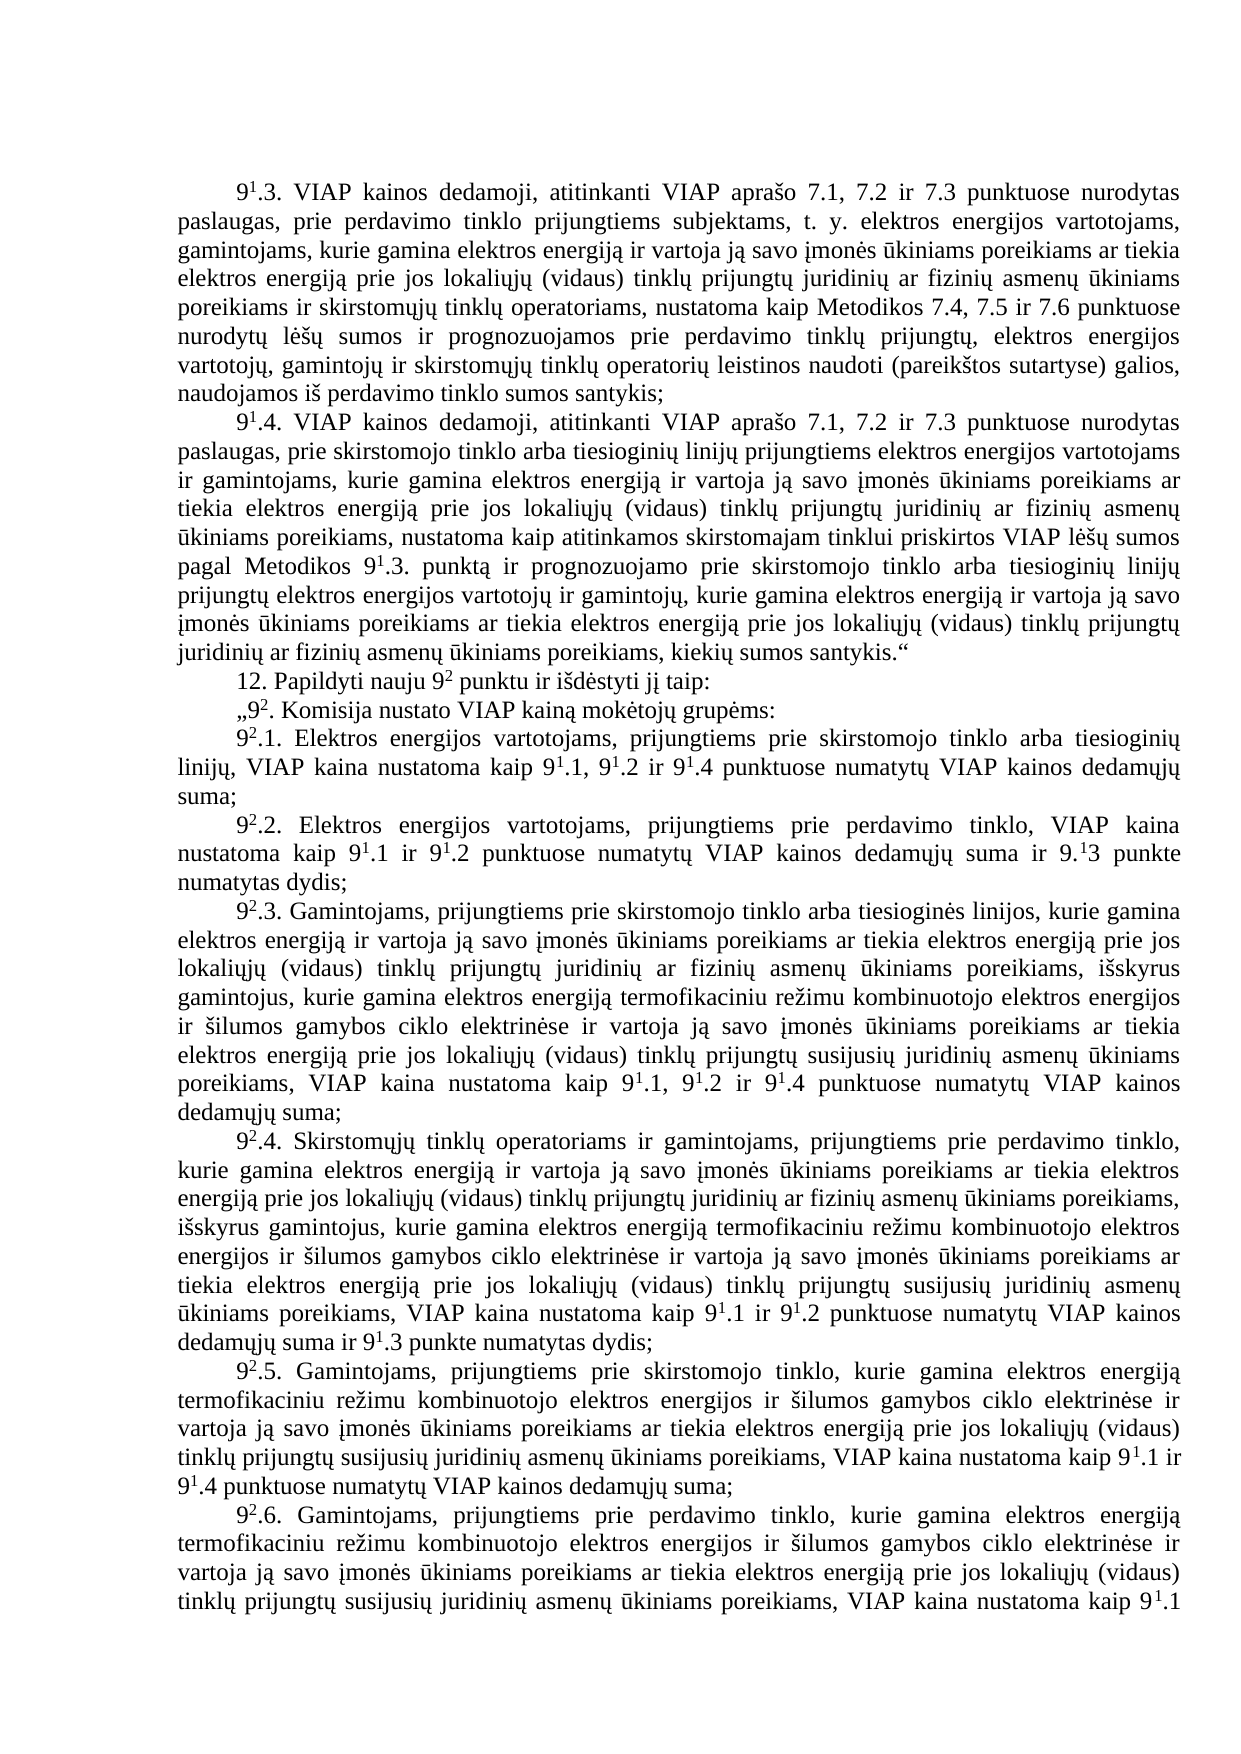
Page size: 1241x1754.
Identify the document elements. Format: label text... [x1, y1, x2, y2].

text 92.3. Gamintojams, prijungtiems prie skirstomojo tinklo arba tiesioginės linijos, kurie gamina elektros energiją ir vartoja ją savo įmonės ūkiniams poreikiams ar tiekia elektros energiją prie jos lokaliųjų (vidaus) tinklų prijungtų juridinių ar fizinių asmenų ūkiniams poreikiams, išskyrus gamintojus, kurie gamina elektros energiją termofikaciniu režimu kombinuotojo elektros energijos ir šilumos gamybos ciklo elektrinėse ir vartoja ją savo įmonės ūkiniams poreikiams ar tiekia elektros energiją prie jos lokaliųjų (vidaus) tinklų prijungtų susijusių juridinių asmenų ūkiniams poreikiams, VIAP kaina nustatoma kaip 91.1, 91.2 ir 91.4 punktuose numatytų VIAP kainos dedamųjų suma; [177, 896, 1181, 1126]
text 91.3. VIAP kainos dedamoji, atitinkanti VIAP aprašo 7.1, 7.2 ir 7.3 punktuose nurodytas paslaugas, prie perdavimo tinklo prijungtiems subjektams, t. y. elektros energijos vartotojams, gamintojams, kurie gamina elektros energiją ir vartoja ją savo įmonės ūkiniams poreikiams ar tiekia elektros energiją prie jos lokaliųjų (vidaus) tinklų prijungtų juridinių ar fizinių asmenų ūkiniams poreikiams ir skirstomųjų tinklų operatoriams, nustatoma kaip Metodikos 7.4, 7.5 ir 7.6 punktuose nurodytų lėšų sumos ir prognozuojamos prie perdavimo tinklų prijungtų, elektros energijos vartotojų, gamintojų ir skirstomųjų tinklų operatorių leistinos naudoti (pareikštos sutartyse) galios, naudojamos iš perdavimo tinklo sumos santykis; [177, 177, 1181, 407]
text 92.1. Elektros energijos vartotojams, prijungtiems prie skirstomojo tinklo arba tiesioginių linijų, VIAP kaina nustatoma kaip 91.1, 91.2 ir 91.4 punktuose numatytų VIAP kainos dedamųjų suma; [177, 723, 1181, 810]
text 92.4. Skirstomųjų tinklų operatoriams ir gamintojams, prijungtiems prie perdavimo tinklo, kurie gamina elektros energiją ir vartoja ją savo įmonės ūkiniams poreikiams ar tiekia elektros energiją prie jos lokaliųjų (vidaus) tinklų prijungtų juridinių ar fizinių asmenų ūkiniams poreikiams, išskyrus gamintojus, kurie gamina elektros energiją termofikaciniu režimu kombinuotojo elektros energijos ir šilumos gamybos ciklo elektrinėse ir vartoja ją savo įmonės ūkiniams poreikiams ar tiekia elektros energiją prie jos lokaliųjų (vidaus) tinklų prijungtų susijusių juridinių asmenų ūkiniams poreikiams, VIAP kaina nustatoma kaip 91.1 ir 91.2 punktuose numatytų VIAP kainos dedamųjų suma ir 91.3 punkte numatytas dydis; [177, 1126, 1181, 1356]
text 92.2. Elektros energijos vartotojams, prijungtiems prie perdavimo tinklo, VIAP kaina nustatoma kaip 91.1 ir 91.2 punktuose numatytų VIAP kainos dedamųjų suma ir 9.13 punkte numatytas dydis; [177, 810, 1181, 896]
text 92.5. Gamintojams, prijungtiems prie skirstomojo tinklo, kurie gamina elektros energiją termofikaciniu režimu kombinuotojo elektros energijos ir šilumos gamybos ciklo elektrinėse ir vartoja ją savo įmonės ūkiniams poreikiams ar tiekia elektros energiją prie jos lokaliųjų (vidaus) tinklų prijungtų susijusių juridinių asmenų ūkiniams poreikiams, VIAP kaina nustatoma kaip 91.1 ir 91.4 punktuose numatytų VIAP kainos dedamųjų suma; [177, 1356, 1181, 1500]
text 92.6. Gamintojams, prijungtiems prie perdavimo tinklo, kurie gamina elektros energiją termofikaciniu režimu kombinuotojo elektros energijos ir šilumos gamybos ciklo elektrinėse ir vartoja ją savo įmonės ūkiniams poreikiams ar tiekia elektros energiją prie jos lokaliųjų (vidaus) tinklų prijungtų susijusių juridinių asmenų ūkiniams poreikiams, VIAP kaina nustatoma kaip 91.1 [177, 1500, 1181, 1615]
text 12. Papildyti nauju 92 punktu ir išdėstyti jį taip: [177, 666, 1181, 695]
text 91.4. VIAP kainos dedamoji, atitinkanti VIAP aprašo 7.1, 7.2 ir 7.3 punktuose nurodytas paslaugas, prie skirstomojo tinklo arba tiesioginių linijų prijungtiems elektros energijos vartotojams ir gamintojams, kurie gamina elektros energiją ir vartoja ją savo įmonės ūkiniams poreikiams ar tiekia elektros energiją prie jos lokaliųjų (vidaus) tinklų prijungtų juridinių ar fizinių asmenų ūkiniams poreikiams, nustatoma kaip atitinkamos skirstomajam tinklui priskirtos VIAP lėšų sumos pagal Metodikos 91.3. punktą ir prognozuojamo prie skirstomojo tinklo arba tiesioginių linijų prijungtų elektros energijos vartotojų ir gamintojų, kurie gamina elektros energiją ir vartoja ją savo įmonės ūkiniams poreikiams ar tiekia elektros energiją prie jos lokaliųjų (vidaus) tinklų prijungtų juridinių ar fizinių asmenų ūkiniams poreikiams, kiekių sumos santykis.“ [177, 407, 1181, 666]
text „92. Komisija nustato VIAP kainą mokėtojų grupėms: [177, 695, 1181, 723]
